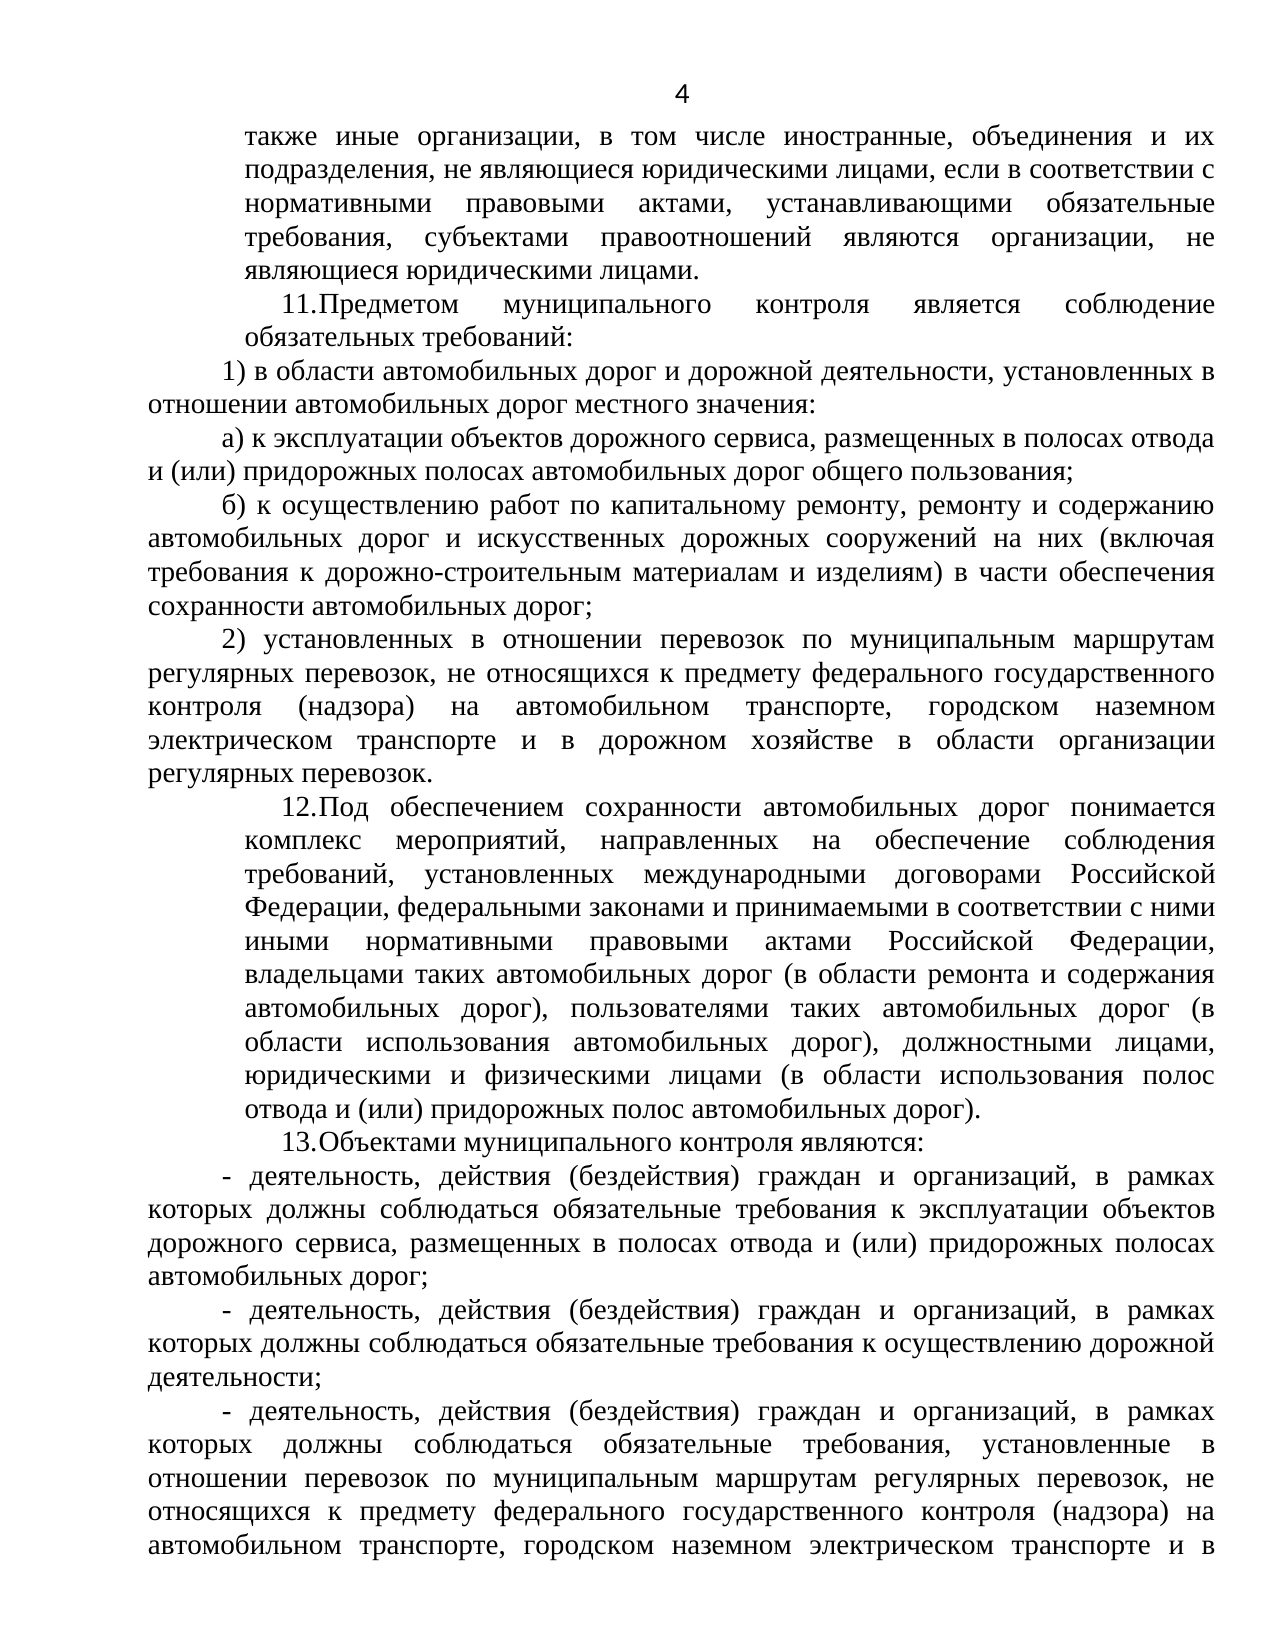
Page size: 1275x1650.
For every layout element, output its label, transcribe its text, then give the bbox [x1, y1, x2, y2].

text - деятельность, действия (бездействия) граждан и организаций, в рамках которых должны соблюдаться обязательные требования, установленные в отношении перевозок по муниципальным маршрутам регулярных перевозок, не относящихся к предмету федерального государственного контроля (надзора) на автомобильном транспорте, городском наземном электрическом транспорте и в [148, 1393, 1216, 1560]
text б) к осуществлению работ по капитальному ремонту, ремонту и содержанию автомобильных дорог и искусственных дорожных сооружений на них (включая требования к дорожно-строительным материалам и изделиям) в части обеспечения сохранности автомобильных дорог; [148, 487, 1216, 621]
text а) к эксплуатации объектов дорожного сервиса, размещенных в полосах отвода и (или) придорожных полосах автомобильных дорог общего пользования; [148, 420, 1216, 487]
list Объектами муниципального контроля являются: [207, 1124, 1216, 1158]
text - деятельность, действия (бездействия) граждан и организаций, в рамках которых должны соблюдаться обязательные требования к эксплуатации объектов дорожного сервиса, размещенных в полосах отвода и (или) придорожных полосах автомобильных дорог; [148, 1158, 1216, 1292]
text - деятельность, действия (бездействия) граждан и организаций, в рамках которых должны соблюдаться обязательные требования к осуществлению дорожной деятельности; [148, 1292, 1216, 1393]
list Предметом муниципального контроля является соблюдение обязательных требований: [207, 286, 1216, 353]
list также иные организации, в том числе иностранные, объединения и их подразделения, не являющиеся юридическими лицами, если в соответствии с нормативными правовыми актами, устанавливающими обязательные требования, субъектами правоотношений являются организации, не являющиеся юридическими лицами. [207, 118, 1216, 286]
text 2) установленных в отношении перевозок по муниципальным маршрутам регулярных перевозок, не относящихся к предмету федерального государственного контроля (надзора) на автомобильном транспорте, городском наземном электрическом транспорте и в дорожном хозяйстве в области организации регулярных перевозок. [148, 621, 1216, 789]
list Под обеспечением сохранности автомобильных дорог понимается комплекс мероприятий, направленных на обеспечение соблюдения требований, установленных международными договорами Российской Федерации, федеральными законами и принимаемыми в соответствии с ними иными нормативными правовыми актами Российской Федерации, владельцами таких автомобильных дорог (в области ремонта и содержания автомобильных дорог), пользователями таких автомобильных дорог (в области использования автомобильных дорог), должностными лицами, юридическими и физическими лицами (в области использования полос отвода и (или) придорожных полос автомобильных дорог). [207, 789, 1216, 1124]
text 1) в области автомобильных дорог и дорожной деятельности, установленных в отношении автомобильных дорог местного значения: [148, 353, 1216, 420]
